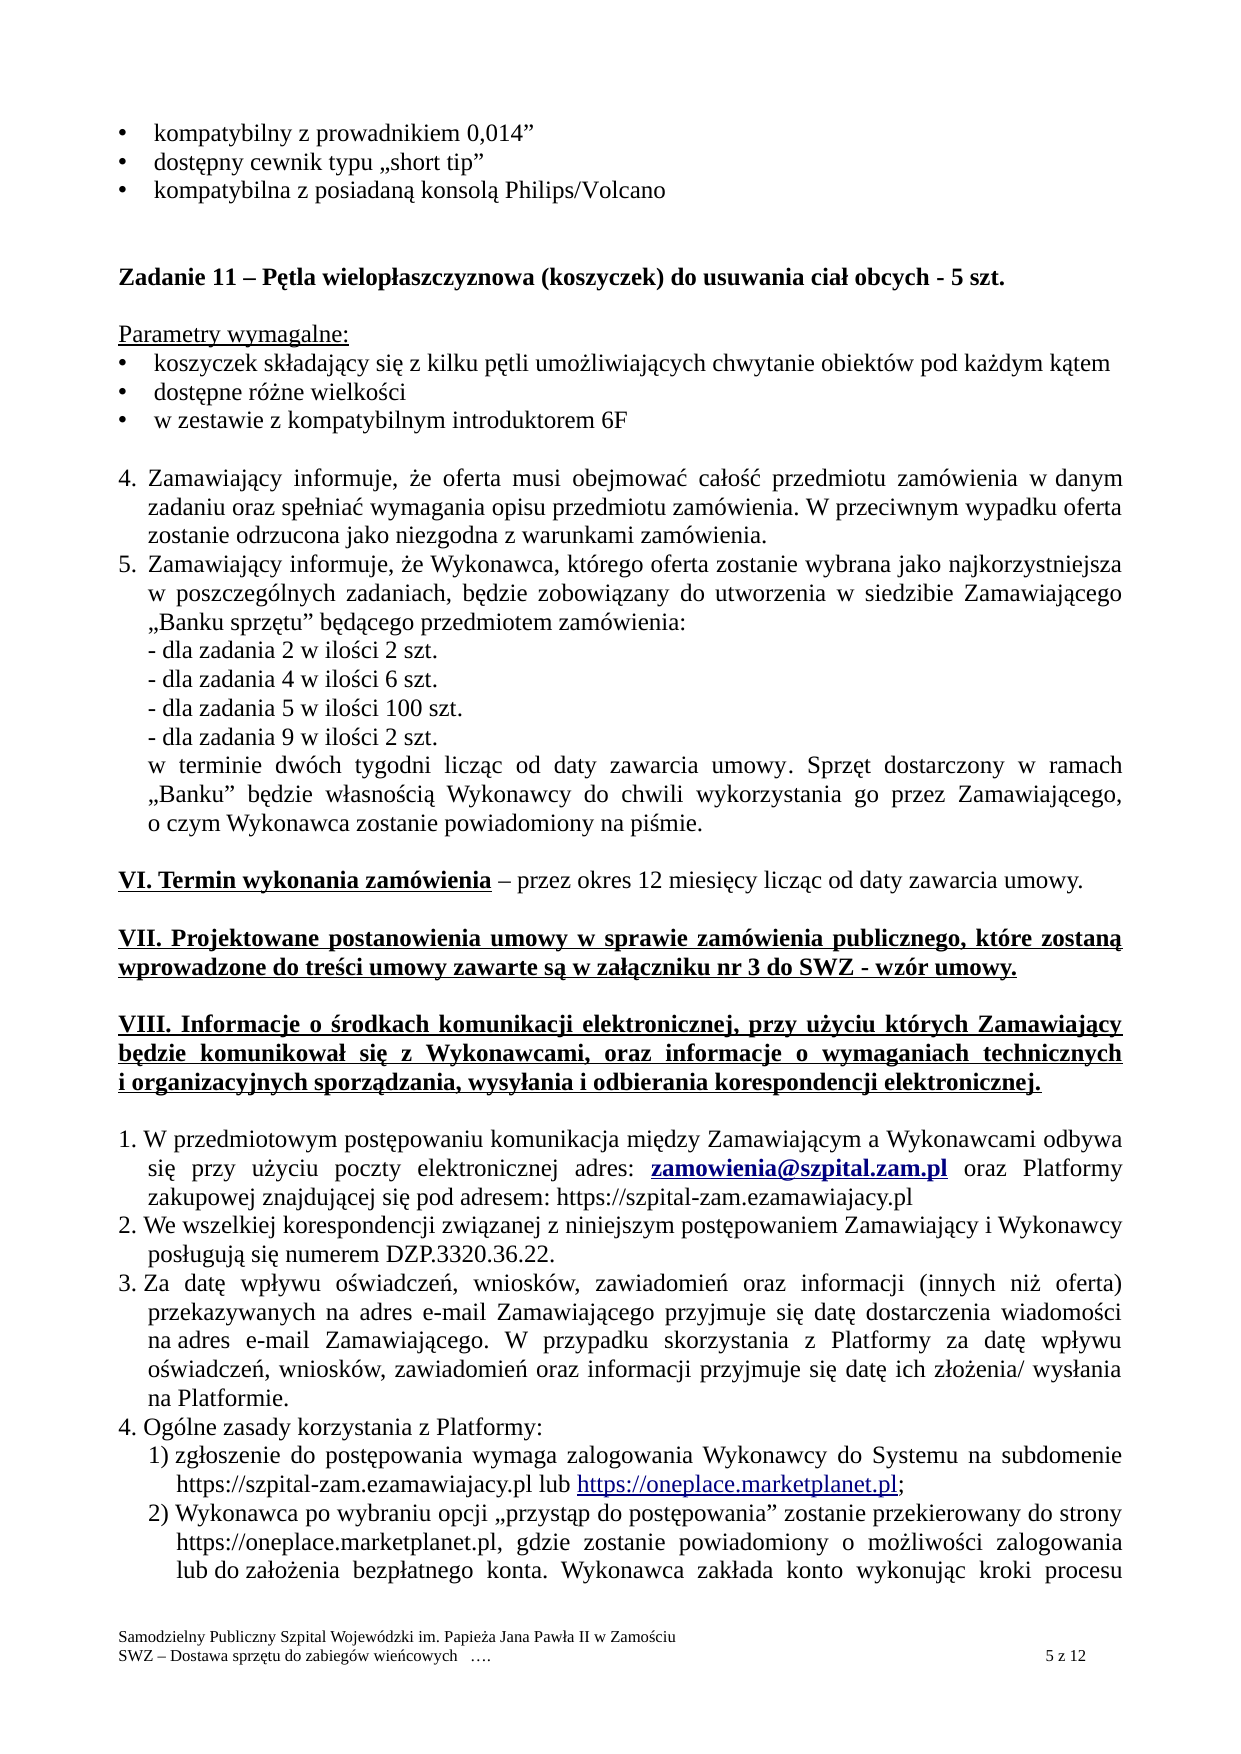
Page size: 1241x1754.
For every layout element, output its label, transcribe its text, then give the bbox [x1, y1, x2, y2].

list Ogólne zasady korzystania z Platformy: [118, 1412, 1123, 1441]
text wprowadzone do treści umowy zawarte są w załączniku nr 3 do SWZ - wzór umowy. [118, 949, 1123, 981]
list kompatybilny z prowadnikiem 0,014” [118, 118, 1123, 147]
list - dla zadania 9 w ilości 2 szt. [118, 722, 1123, 751]
list w terminie dwóch tygodni licząc od daty zawarcia umowy. Sprzęt dostarczony w ramach „Banku” będzie własnością Wykonawcy do chwili wykorzystania go przez Zamawiającego, o czym Wykonawca zostanie powiadomiony na piśmie. [118, 751, 1123, 837]
list zgłoszenie do postępowania wymaga zalogowania Wykonawcy do Systemu na subdomenie https://szpital-zam.ezamawiajacy.pl lub https://oneplace.marketplanet.pl; [148, 1441, 1123, 1498]
list - dla zadania 4 w ilości 6 szt. [118, 664, 1123, 693]
text VIII. Informacje o środkach komunikacji elektronicznej, przy użyciu których Zamawiający [118, 1009, 1123, 1034]
list - dla zadania 2 w ilości 2 szt. [118, 636, 1123, 664]
list Wykonawca po wybraniu opcji „przystąp do postępowania” zostanie przekierowany do strony https://oneplace.marketplanet.pl, gdzie zostanie powiadomiony o możliwości zalogowania lub do założenia bezpłatnego konta. Wykonawca zakłada konto wykonując kroki procesu [148, 1498, 1123, 1584]
list Zamawiający informuje, że oferta musi obejmować całość przedmiotu zamówienia w danym zadaniu oraz spełniać wymagania opisu przedmiotu zamówienia. W przeciwnym wypadku oferta zostanie odrzucona jako niezgodna z warunkami zamówienia. [118, 463, 1123, 549]
list dostępne różne wielkości [118, 377, 1123, 406]
list koszyczek składający się z kilku pętli umożliwiających chwytanie obiektów pod każdym kątem [118, 348, 1123, 377]
list Za datę wpływu oświadczeń, wniosków, zawiadomień oraz informacji (innych niż oferta) przekazywanych na adres e-mail Zamawiającego przyjmuje się datę dostarczenia wiadomości na adres e-mail Zamawiającego. W przypadku skorzystania z Platformy za datę wpływu oświadczeń, wniosków, zawiadomień oraz informacji przyjmuje się datę ich złożenia/ wysłania na Platformie. [118, 1268, 1123, 1412]
text Parametry wymagalne: [118, 319, 1123, 348]
text Zadanie 11 – Pętla wielopłaszczyznowa (koszyczek) do usuwania ciał obcych - 5 szt. [118, 262, 1123, 291]
list W przedmiotowym postępowaniu komunikacja między Zamawiającym a Wykonawcami odbywa się przy użyciu poczty elektronicznej adres: zamowienia@szpital.zam.pl oraz Platformy zakupowej znajdującej się pod adresem: https://szpital-zam.ezamawiajacy.pl [118, 1124, 1123, 1211]
list We wszelkiej korespondencji związanej z niniejszym postępowaniem Zamawiający i Wykonawcy posługują się numerem DZP.3320.36.22. [118, 1211, 1123, 1268]
list Zamawiający informuje, że Wykonawca, którego oferta zostanie wybrana jako najkorzystniejsza w poszczególnych zadaniach, będzie zobowiązany do utworzenia w siedzibie Zamawiającego „Banku sprzętu” będącego przedmiotem zamówienia: [118, 549, 1123, 636]
list w zestawie z kompatybilnym introduktorem 6F [118, 406, 1123, 434]
list kompatybilna z posiadaną konsolą Philips/Volcano [118, 176, 1123, 204]
text VI. Termin wykonania zamówienia – przez okres 12 miesięcy licząc od daty zawarcia umowy. [118, 866, 1123, 894]
text VII. Projektowane postanowienia umowy w sprawie zamówienia publicznego, które zostaną [118, 923, 1123, 948]
text będzie komunikował się z Wykonawcami, oraz informacje o wymaganiach technicznych [118, 1036, 1123, 1063]
list - dla zadania 5 w ilości 100 szt. [118, 693, 1123, 722]
list dostępny cewnik typu „short tip” [118, 147, 1123, 176]
text i organizacyjnych sporządzania, wysyłania i odbierania korespondencji elektronicznej. [118, 1064, 1123, 1096]
